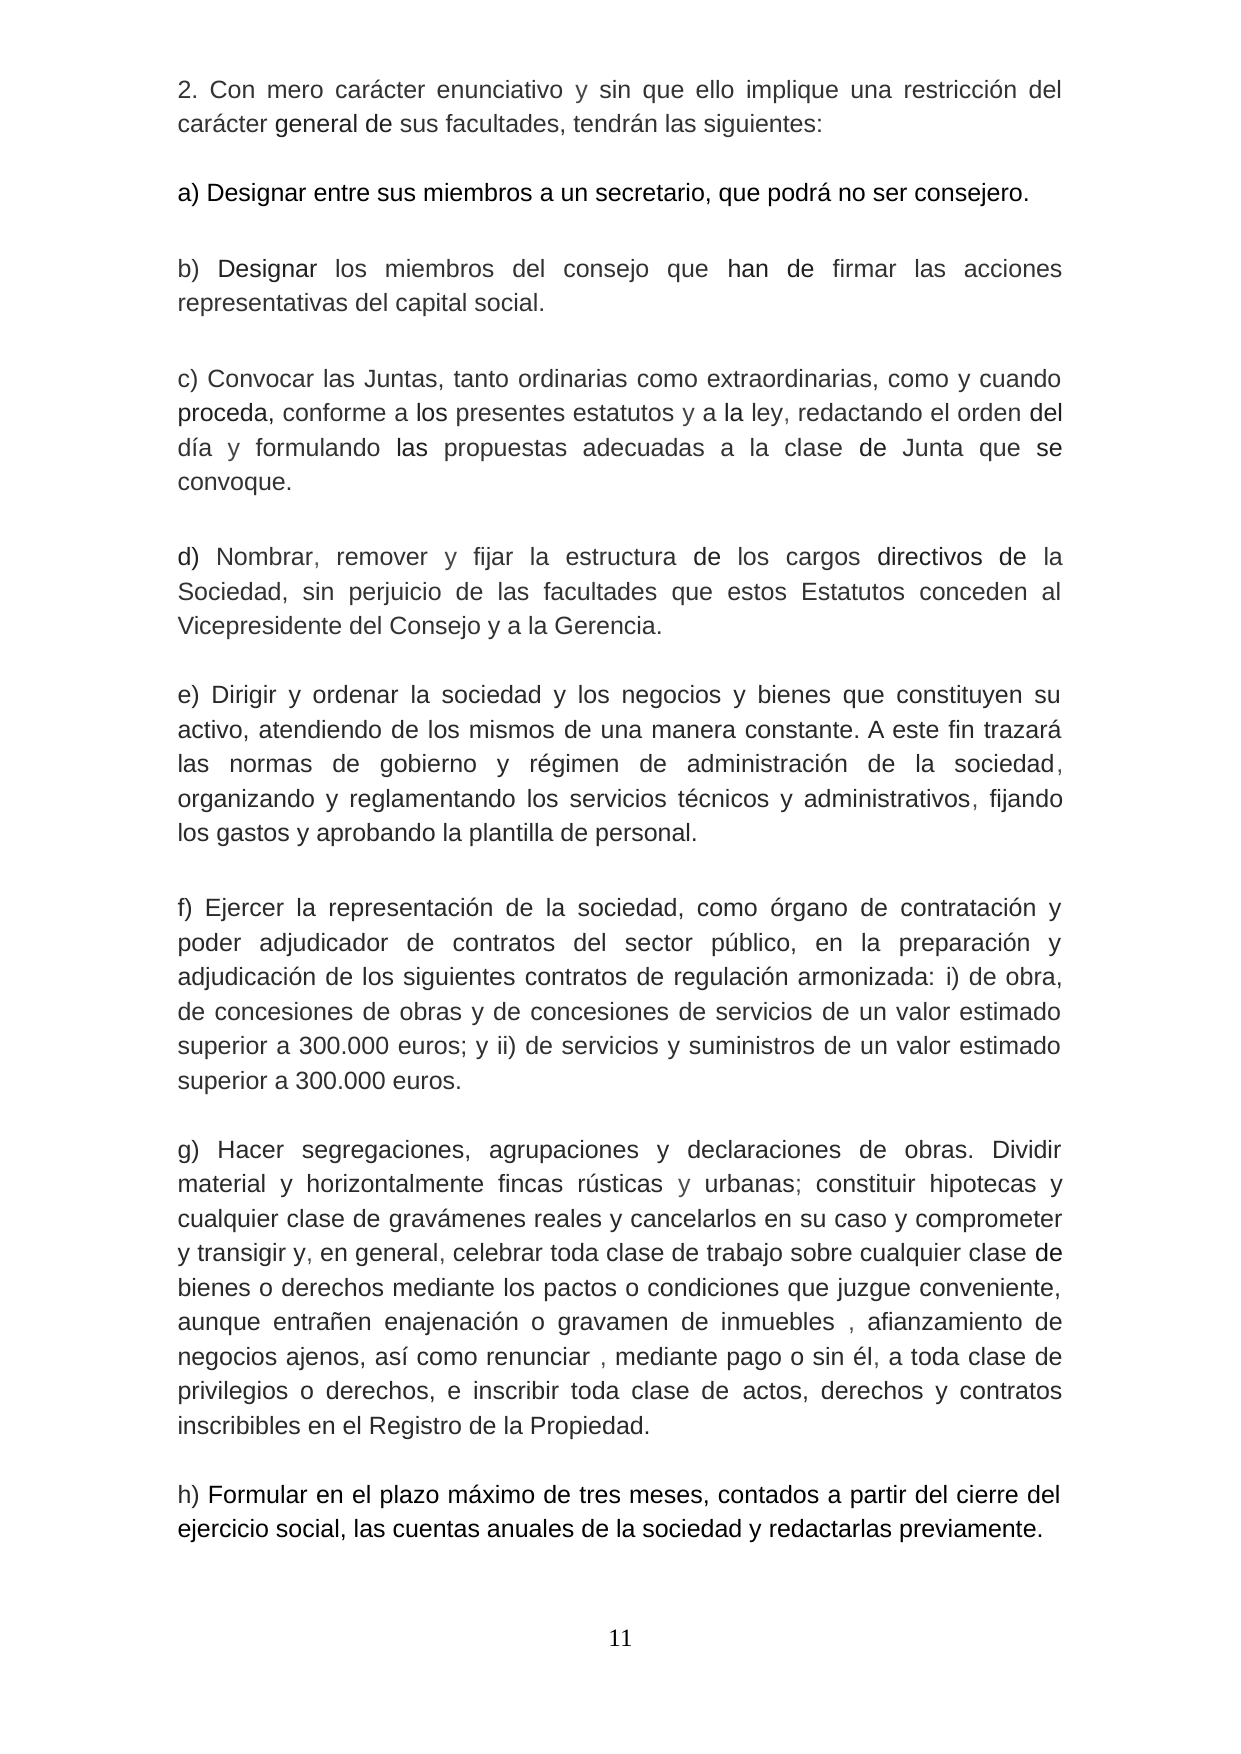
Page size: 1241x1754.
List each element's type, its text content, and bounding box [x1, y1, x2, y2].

text e) Dirigir y ordenar la sociedad y los negocios y bienes que constituyen su activo, atendiendo de los mismos de una manera constante. A este fin trazará las normas de gobierno y régimen de administración de la sociedad, organizando y reglamentando los servicios técnicos y administrativos, fijando los gastos y aprobando la plantilla de personal. [177, 680, 1063, 847]
text 2. Con mero carácter enunciativo y sin que ello implique una restricción del carácter general de sus facultades, tendrán las siguientes: [177, 75, 1063, 138]
text c) Convocar las Juntas, tanto ordinarias como extraordinarias, como y cuando proceda, conforme a los presentes estatutos y a la ley, redactando el orden del día y formulando las propuestas adecuadas a la clase de Junta que se convoque. [177, 363, 1063, 496]
text g) Hacer segregaciones, agrupaciones y declaraciones de obras. Dividir material y horizontalmente fincas rústicas y urbanas; constituir hipotecas y cualquier clase de gravámenes reales y cancelarlos en su caso y comprometer y transigir y, en general, celebrar toda clase de trabajo sobre cualquier clase de bienes o derechos mediante los pactos o condiciones que juzgue conveniente, aunque entrañen enajenación o gravamen de inmuebles , afianzamiento de negocios ajenos, así como renunciar , mediante pago o sin él, a toda clase de privilegios o derechos, e inscribir toda clase de actos, derechos y contratos inscribibles en el Registro de la Propiedad. [177, 1135, 1063, 1439]
text a) Designar entre sus miembros a un secretario, que podrá no ser consejero. [177, 178, 1063, 207]
text d) Nombrar, remover y fijar la estructura de los cargos directivos de la Sociedad, sin perjuicio de las facultades que estos Estatutos conceden al Vicepresidente del Consejo y a la Gerencia. [177, 542, 1063, 640]
text f) Ejercer la representación de la sociedad, como órgano de contratación y poder adjudicador de contratos del sector público, en la preparación y adjudicación de los siguientes contratos de regulación armonizada: i) de obra, de concesiones de obras y de concesiones de servicios de un valor estimado superior a 300.000 euros; y ii) de servicios y suministros de un valor estimado superior a 300.000 euros. [177, 893, 1063, 1094]
text b) Designar los miembros del consejo que han de firmar las acciones representativas del capital social. [177, 254, 1063, 317]
text h) Formular en el plazo máximo de tres meses, contados a partir del cierre del ejercicio social, las cuentas anuales de la sociedad y redactarlas previamente. [177, 1479, 1063, 1543]
